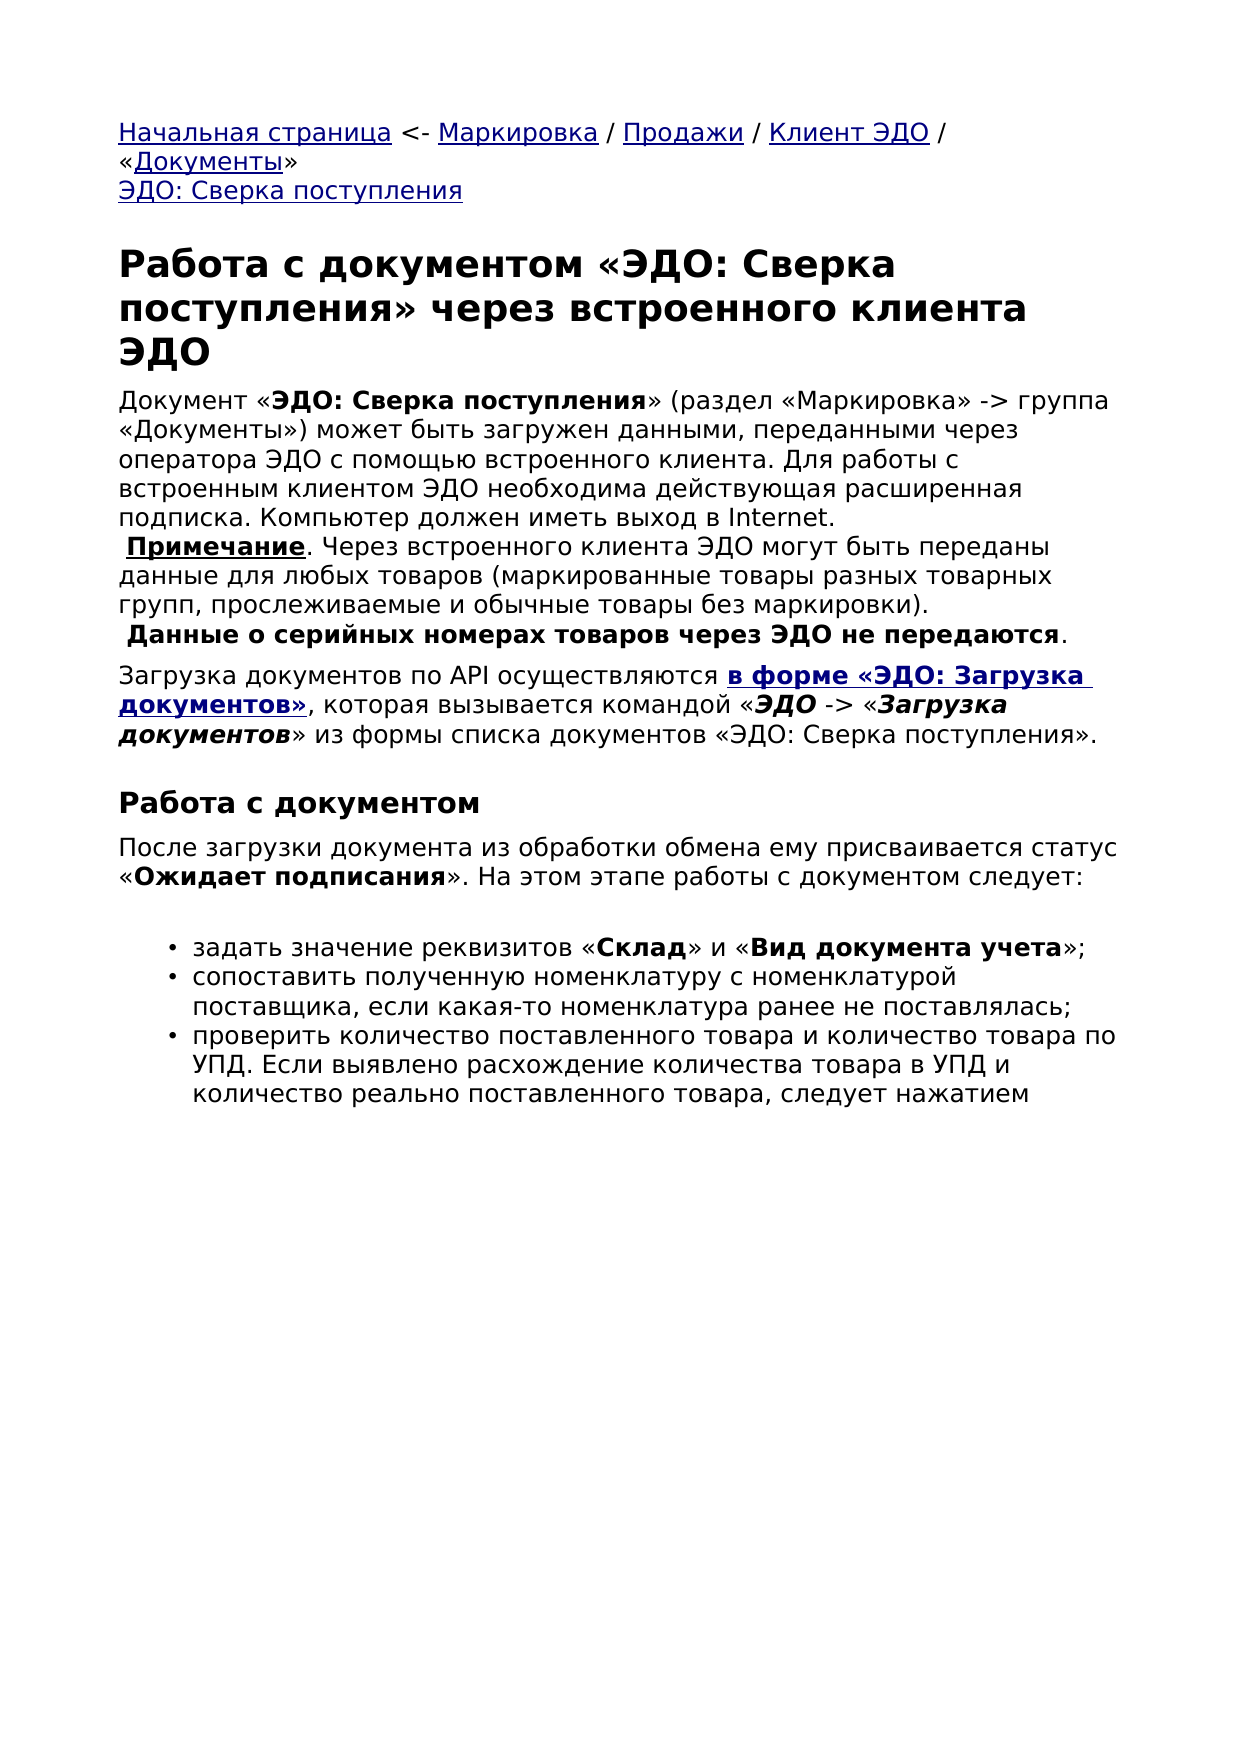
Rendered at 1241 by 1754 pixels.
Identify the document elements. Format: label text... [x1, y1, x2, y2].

subtitle Работа с документом [118, 787, 1122, 821]
list проверить количество поставленного товара и количество товара по УПД. Если выявлено расхождение количества товара в УПД и количество реально поставленного товара, следует нажатием [177, 1021, 1122, 1108]
text Загрузка документов по API осуществляются в форме «ЭДО: Загрузка документов», которая вызывается командой «ЭДО -> «Загрузка документов» из формы списка документов «ЭДО: Сверка поступления». [118, 662, 1122, 749]
list сопоставить полученную номенклатуру с номенклатурой поставщика, если какая-то номенклатура ранее не поставлялась; [177, 962, 1122, 1021]
text Начальная страница <- Маркировка / Продажи / Клиент ЭДО / «Документы» ЭДО: Сверка поступления [118, 118, 1122, 206]
text После загрузки документа из обработки обмена ему присваивается статус «Ожидает подписания». На этом этапе работы с документом следует: [118, 833, 1122, 891]
text Документ «ЭДО: Сверка поступления» (раздел «Маркировка» -> группа «Документы») может быть загружен данными, переданными через оператора ЭДО с помощью встроенного клиента. Для работы с встроенным клиентом ЭДО необходима действующая расширенная подписка. Компьютер должен иметь выход в Internet. Примечание. Через встроенного клиента ЭДО могут быть переданы данные для любых товаров (маркированные товары разных товарных групп, прослеживаемые и обычные товары без маркировки). Данные о серийных номерах товаров через ЭДО не передаются. [118, 387, 1122, 649]
subtitle Работа с документом «ЭДО: Сверка поступления» через встроенного клиента ЭДО [118, 243, 1122, 374]
list задать значение реквизитов «Склад» и «Вид документа учета»; [177, 933, 1122, 962]
